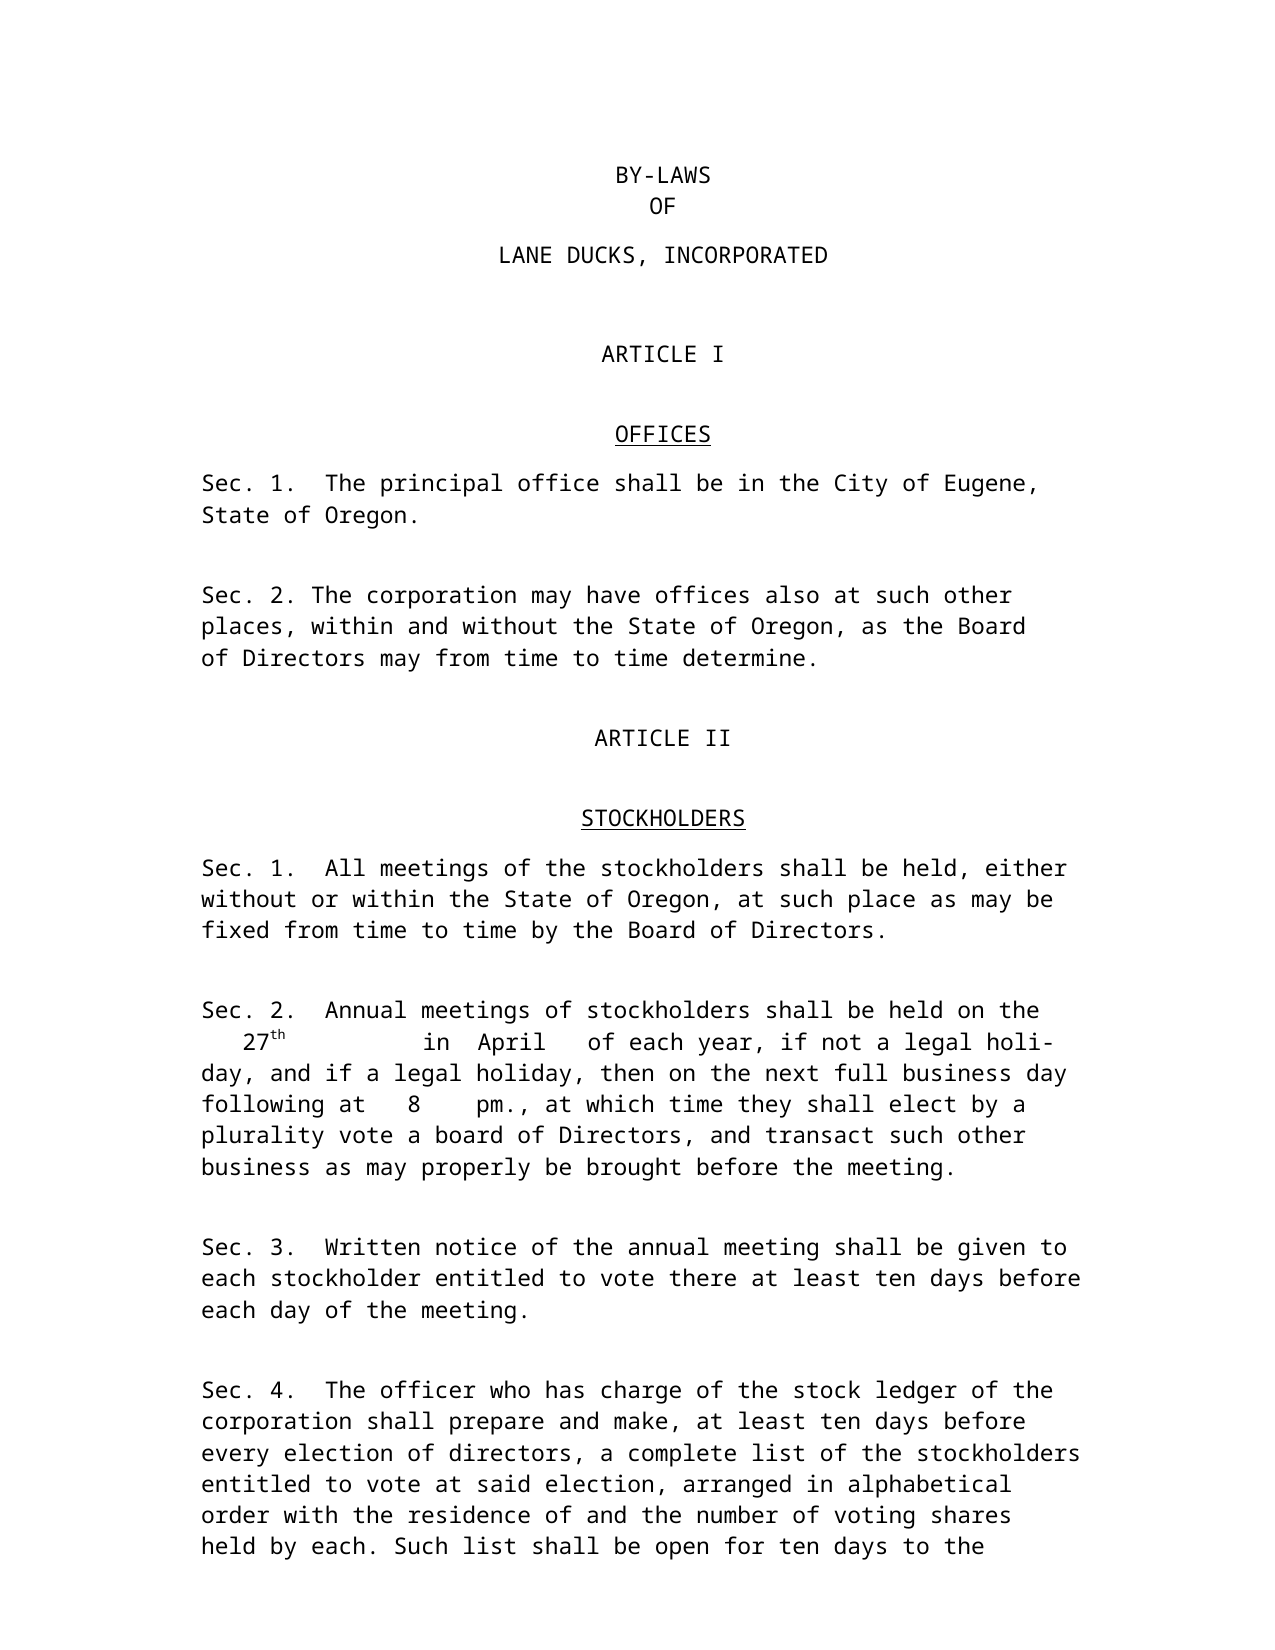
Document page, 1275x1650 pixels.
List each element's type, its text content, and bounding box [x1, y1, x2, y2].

text Sec. 3. Written notice of the annual meeting shall be given to each stockholder entitled to vote there at least ten days before each day of the meeting. [201, 1231, 1125, 1356]
text Sec. 1. All meetings of the stockholders shall be held, either without or within the State of Oregon, at such place as may be fixed from time to time by the Board of Directors. [201, 851, 1125, 976]
text BY-LAWS OF [201, 159, 1125, 221]
text Sec. 1. The principal office shall be in the City of Eugene, State of Oregon. [201, 467, 1125, 561]
text ARTICLE I [201, 338, 1125, 400]
text LANE DUCKS, INCORPORATED [201, 239, 1125, 271]
text STOCKHOLDERS [201, 802, 1125, 833]
text Sec. 2. Annual meetings of stockholders shall be held on the 27th in April of each year, if not a legal holi- day, and if a legal holiday, then on the next full business day following at 8 pm., at which time they shall elect by a plurality vote a board of Directors, and transact such other business as may properly be brought before the meeting. [201, 994, 1125, 1213]
text Sec. 4. The officer who has charge of the stock ledger of the corporation shall prepare and make, at least ten days before every election of directors, a complete list of the stockholders entitled to vote at said election, arranged in alphabetical order with the residence of and the number of voting shares held by each. Such list shall be open for ten days to the [201, 1374, 1125, 1561]
text ARTICLE II [201, 722, 1125, 784]
text OFFICES [201, 418, 1125, 449]
text Sec. 2. The corporation may have offices also at such other places, within and without the State of Oregon, as the Board of Directors may from time to time determine. [201, 579, 1125, 704]
